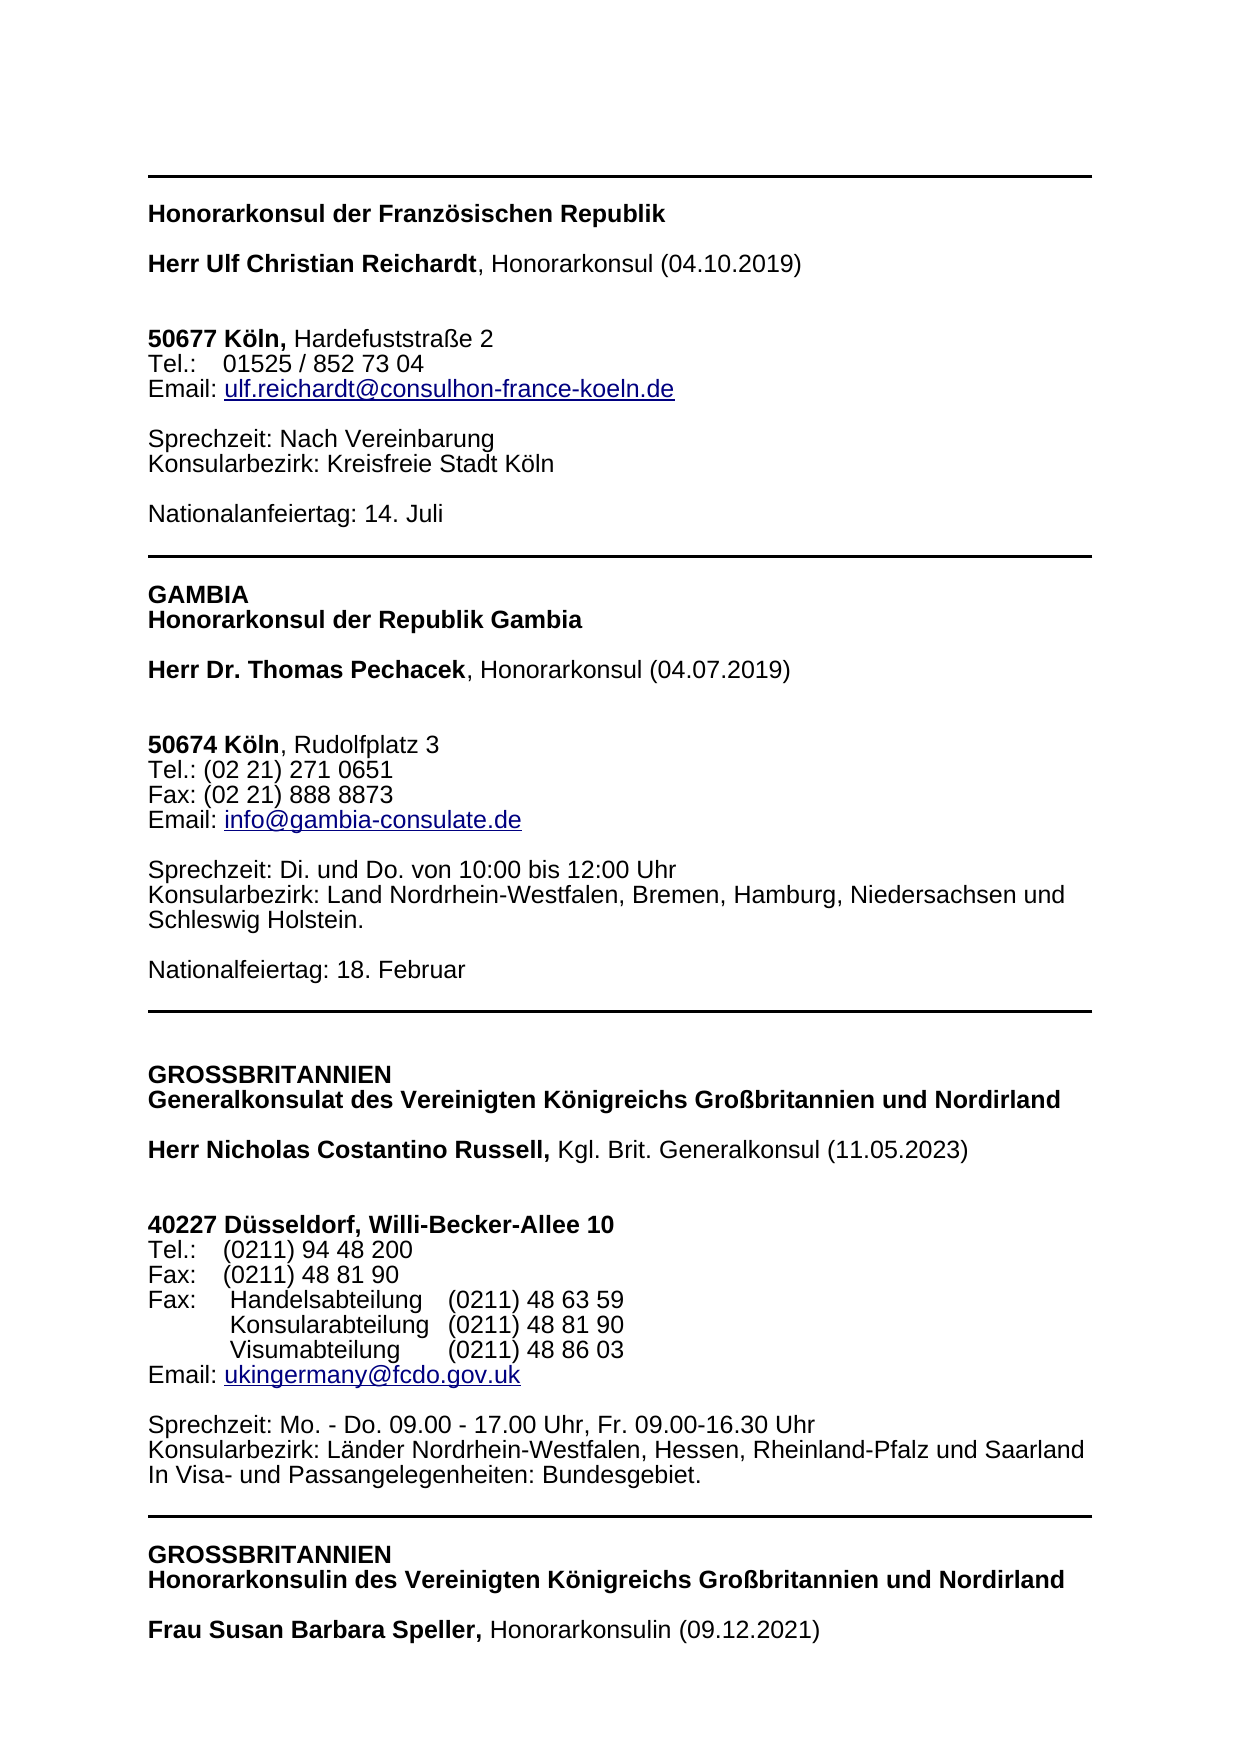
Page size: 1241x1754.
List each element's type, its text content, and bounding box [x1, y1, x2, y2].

text Sprechzeit: Mo. - Do. 09.00 - 17.00 Uhr, Fr. 09.00-16.30 Uhr [148, 1413, 1092, 1438]
text Herr Nicholas Costantino Russell, Kgl. Brit. Generalkonsul (11.05.2023) [148, 1138, 1092, 1163]
text 50674 Köln, Rudolfplatz 3 [148, 733, 1092, 758]
text Tel.: (0211) 94 48 200 [148, 1238, 1092, 1263]
text Email: info@gambia-consulate.de [148, 808, 1092, 833]
text Herr Dr. Thomas Pechacek, Honorarkonsul (04.07.2019) [148, 658, 1092, 683]
text Generalkonsulat des Vereinigten Königreichs Großbritannien und Nordirland [148, 1088, 1092, 1113]
text Honorarkonsulin des Vereinigten Königreichs Großbritannien und Nordirland [148, 1568, 1092, 1593]
text 40227 Düsseldorf, Willi-Becker-Allee 10 [148, 1213, 1092, 1238]
text Nationalanfeiertag: 14. Juli [148, 503, 1092, 528]
text Fax: (0211) 48 81 90 [148, 1263, 1092, 1288]
text Nationalfeiertag: 18. Februar [148, 958, 1092, 983]
text Herr Ulf Christian Reichardt, Honorarkonsul (04.10.2019) [148, 253, 1092, 278]
text Konsularbezirk: Länder Nordrhein-Westfalen, Hessen, Rheinland-Pfalz und Saarland [148, 1438, 1092, 1463]
text Email: ulf.reichardt@consulhon-france-koeln.de [148, 378, 1092, 403]
text Fax: Handelsabteilung (0211) 48 63 59 Konsularabteilung (0211) 48 81 90 Visumabteilung (0211) 48 86 03 [148, 1288, 1092, 1363]
text 50677 Köln, Hardefuststraße 2 [148, 328, 1092, 353]
text GROSSBRITANNIEN [148, 1543, 1092, 1568]
text In Visa- und Passangelegenheiten: Bundesgebiet. [148, 1463, 1092, 1488]
text Fax: (02 21) 888 8873 [148, 783, 1092, 808]
text Honorarkonsul der Französischen Republik [148, 203, 1092, 228]
text Tel.: (02 21) 271 0651 [148, 758, 1092, 783]
text Frau Susan Barbara Speller, Honorarkonsulin (09.12.2021) [148, 1618, 1092, 1643]
text Konsularbezirk: Kreisfreie Stadt Köln [148, 453, 1092, 478]
text GROSSBRITANNIEN [148, 1063, 1092, 1088]
text Konsularbezirk: Land Nordrhein-Westfalen, Bremen, Hamburg, Niedersachsen und Schleswig Holstein. [148, 883, 1092, 933]
text Honorarkonsul der Republik Gambia [148, 608, 1092, 633]
text Email: ukingermany@fcdo.gov.uk [148, 1363, 1092, 1388]
text Sprechzeit: Nach Vereinbarung [148, 428, 1092, 453]
text GAMBIA [148, 583, 1092, 608]
text Tel.: 01525 / 852 73 04 [148, 353, 1092, 378]
text Sprechzeit: Di. und Do. von 10:00 bis 12:00 Uhr [148, 858, 1092, 883]
